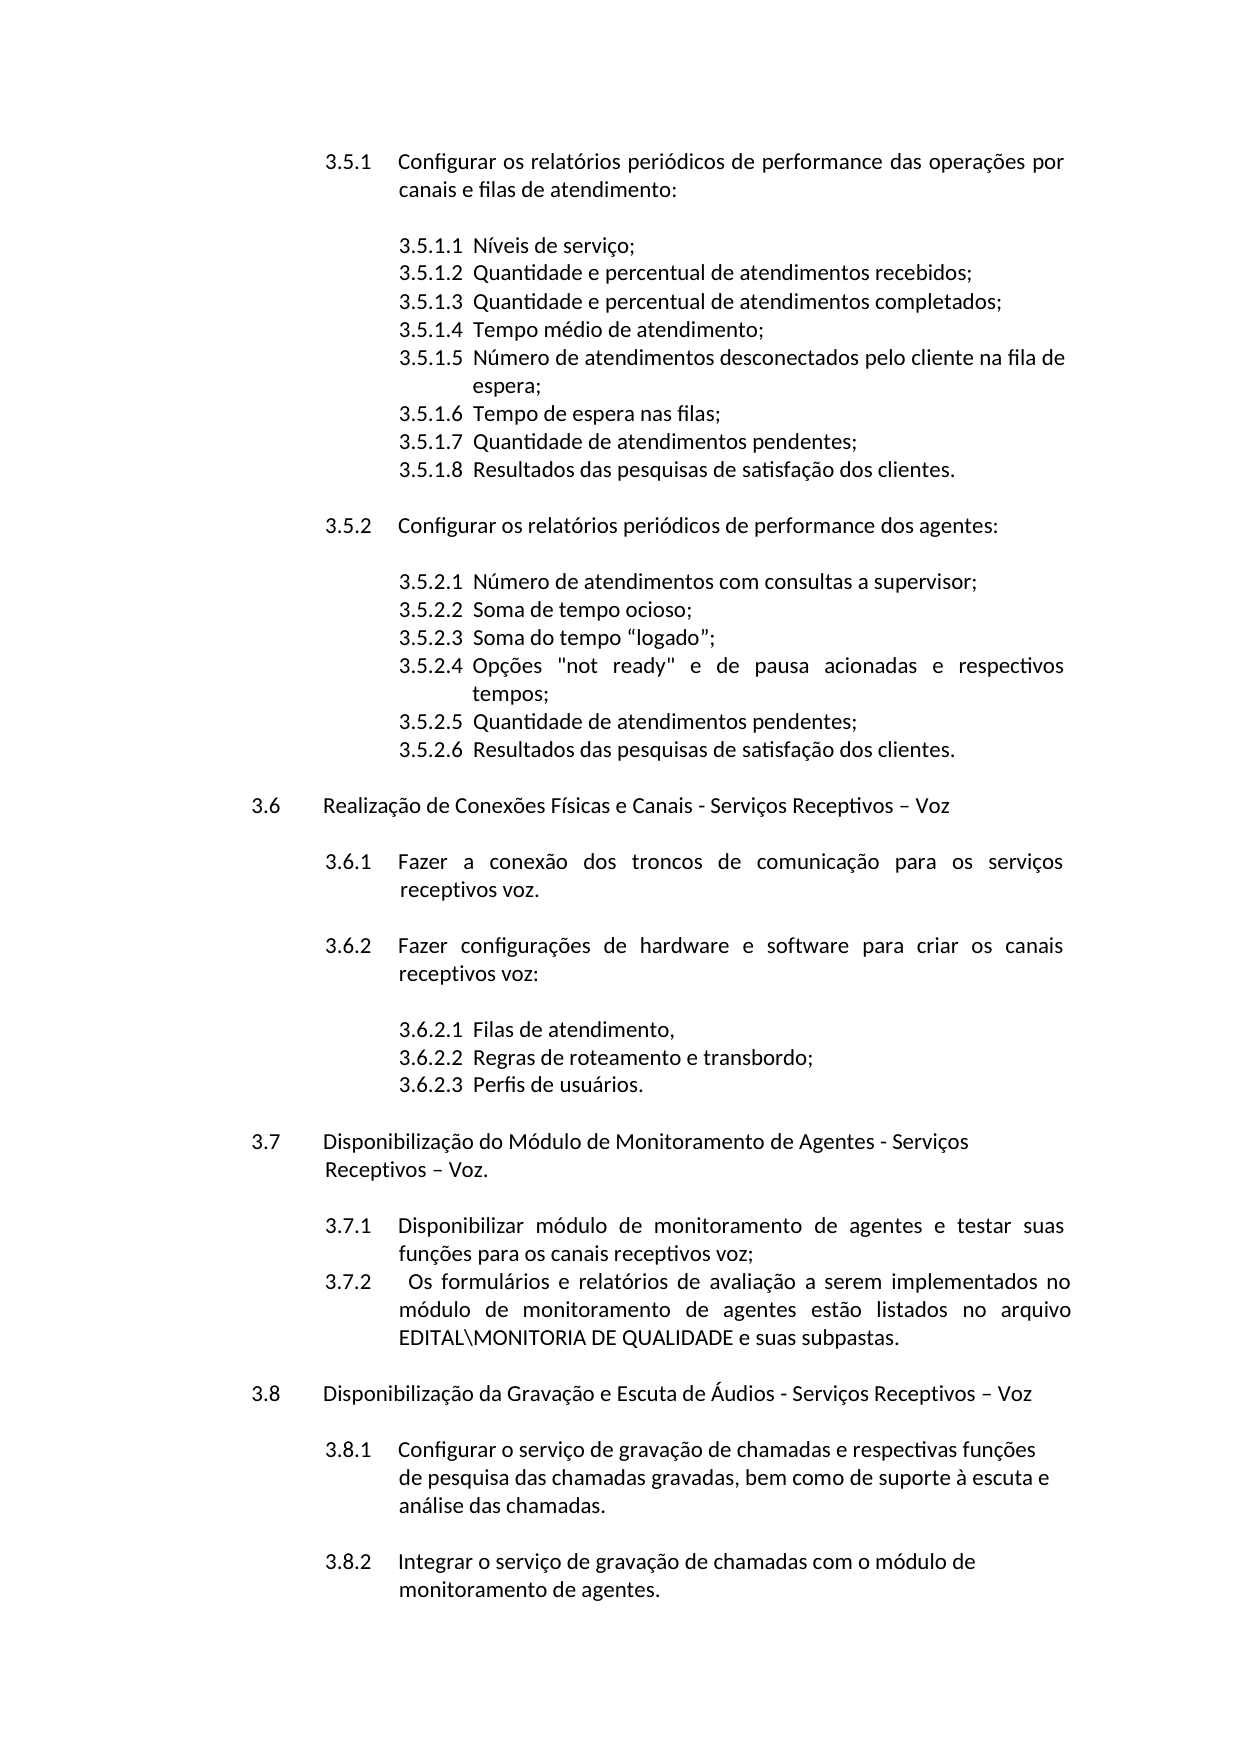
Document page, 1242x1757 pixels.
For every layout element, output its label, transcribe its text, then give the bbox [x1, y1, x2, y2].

text 3.6.2 Fazer configurações de hardware e software para criar os canais receptivos voz: [325, 931, 1071, 987]
text 3.5.1.7 Quantidade de atendimentos pendentes; [399, 427, 1087, 455]
text 3.6.2.1 Filas de atendimento, [399, 1015, 1087, 1043]
text 3.7 Disponibilização do Módulo de Monitoramento de Agentes - Serviços [251, 1127, 1087, 1155]
text 3.8.2 Integrar o serviço de gravação de chamadas com o módulo de monitoramento de agentes. [325, 1547, 983, 1603]
text 3.7.1 Disponibilizar módulo de monitoramento de agentes e testar suas funções para os canais receptivos voz; [325, 1211, 1071, 1267]
text 3.5.1.4 Tempo médio de atendimento; [399, 315, 1087, 343]
text 3.7.2 Os formulários e relatórios de avaliação a serem implementados no módulo de monitoramento de agentes estão listados no arquivo EDITAL\MONITORIA DE QUALIDADE e suas subpastas. [324, 1267, 1071, 1351]
text 3.6.2.2 Regras de roteamento e transbordo; [399, 1043, 1087, 1071]
text 3.5.2.5 Quantidade de atendimentos pendentes; [399, 707, 1087, 735]
text 3.5.2 Configurar os relatórios periódicos de performance dos agentes: [325, 511, 1087, 539]
text 3.5.2.1 Número de atendimentos com consultas a supervisor; [399, 567, 1087, 595]
text Receptivos – Voz. [325, 1155, 1087, 1183]
text 3.5.1 Configurar os relatórios periódicos de performance das operações por canais e filas de atendimento: [325, 147, 1071, 203]
text 3.5.2.4 Opções "not ready" e de pausa acionadas e respectivos tempos; [398, 651, 1071, 707]
text 3.5.1.3 Quantidade e percentual de atendimentos completados; [399, 287, 1087, 315]
text 3.5.2.2 Soma de tempo ocioso; [399, 595, 1087, 623]
text 3.5.1.6 Tempo de espera nas filas; [399, 399, 1087, 427]
text 3.5.1.8 Resultados das pesquisas de satisfação dos clientes. [399, 455, 1087, 483]
text 3.6.1 Fazer a conexão dos troncos de comunicação para os serviços receptivos voz. [325, 847, 1071, 903]
text 3.6 Realização de Conexões Físicas e Canais - Serviços Receptivos – Voz [251, 791, 1087, 819]
text 3.5.1.1 Níveis de serviço; [399, 231, 1087, 259]
text 3.6.2.3 Perfis de usuários. [399, 1071, 1087, 1099]
text 3.8.1 Configurar o serviço de gravação de chamadas e respectivas funções de pesquisa das chamadas gravadas, bem como de suporte à escuta e análise das chamadas. [325, 1435, 1056, 1519]
text 3.5.2.6 Resultados das pesquisas de satisfação dos clientes. [399, 735, 1087, 763]
text 3.5.2.3 Soma do tempo “logado”; [399, 623, 1087, 651]
text 3.5.1.2 Quantidade e percentual de atendimentos recebidos; [399, 259, 1087, 287]
text 3.8 Disponibilização da Gravação e Escuta de Áudios - Serviços Receptivos – Voz [251, 1379, 1087, 1407]
text 3.5.1.5 Número de atendimentos desconectados pelo cliente na fila de espera; [399, 343, 1071, 399]
